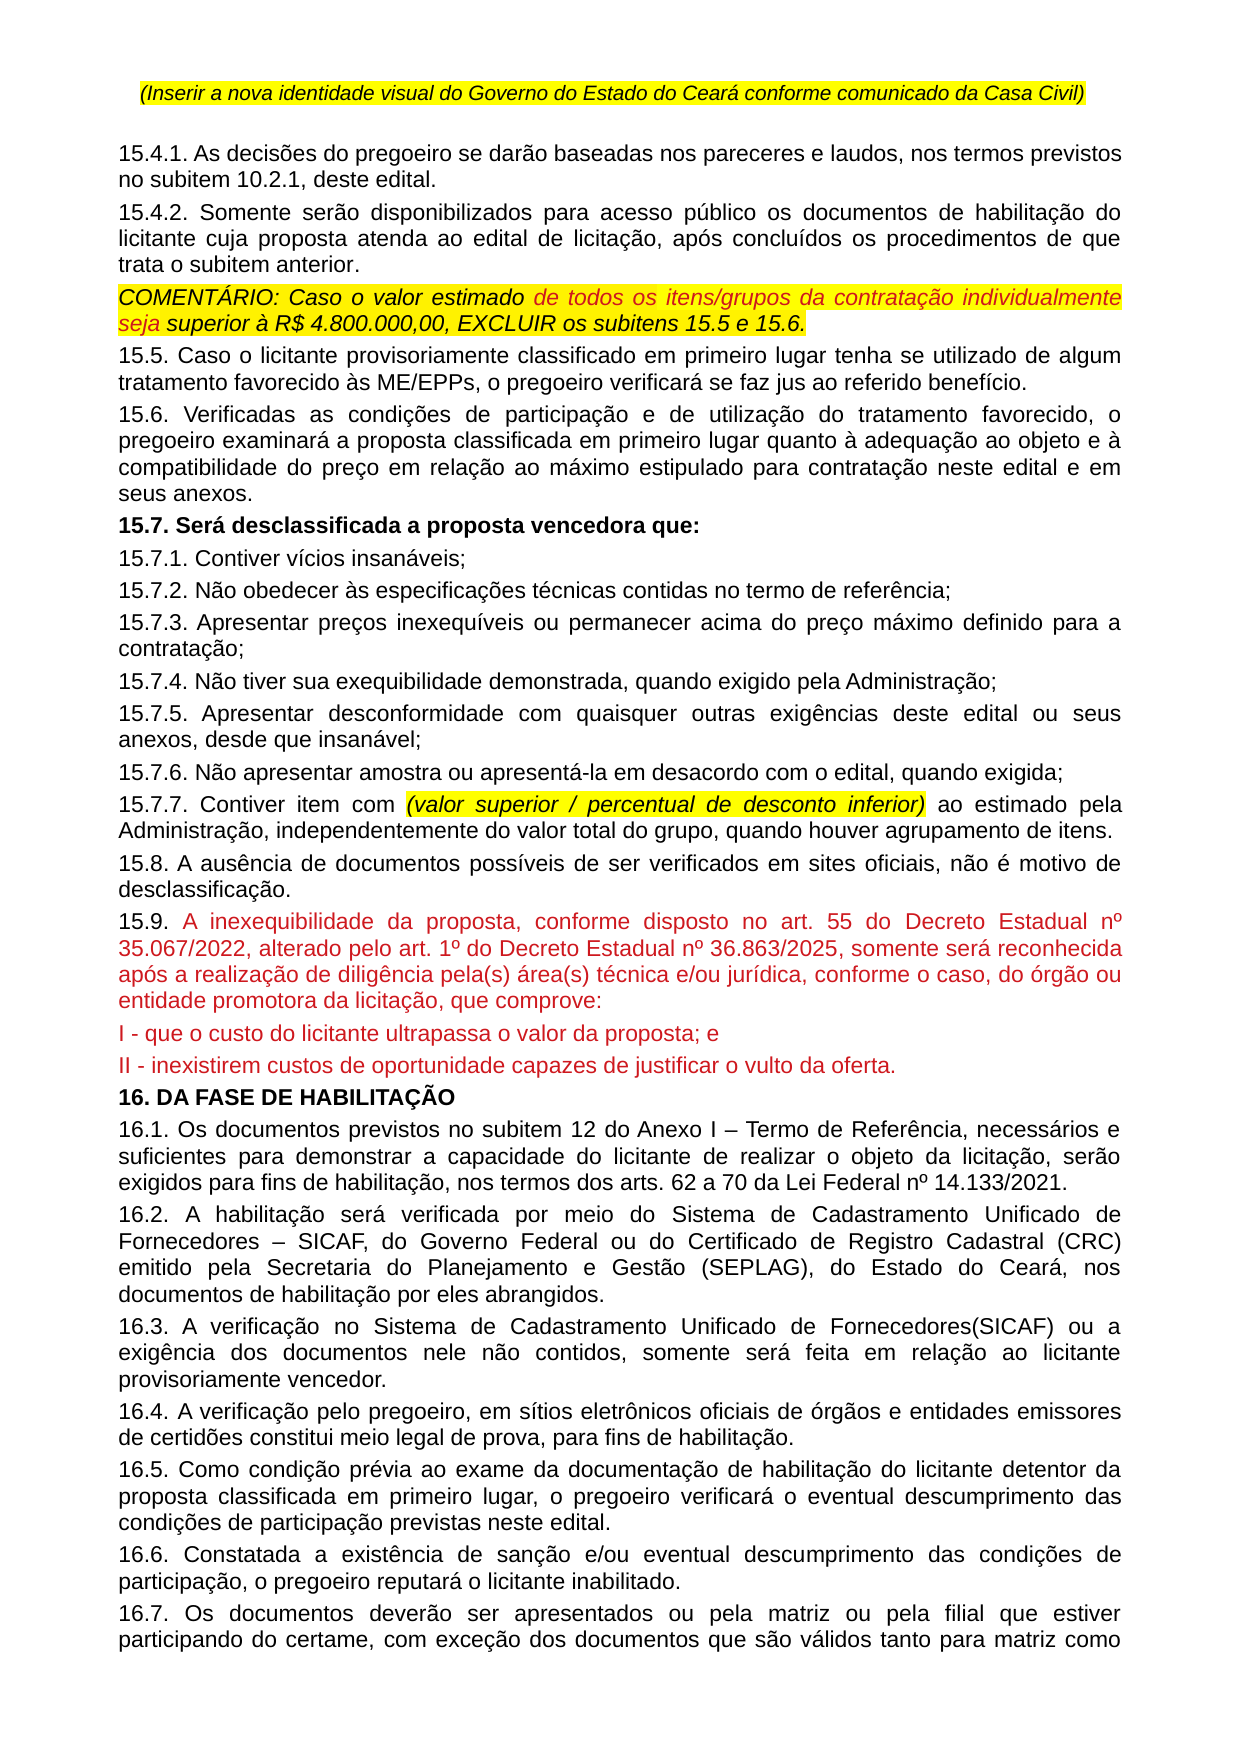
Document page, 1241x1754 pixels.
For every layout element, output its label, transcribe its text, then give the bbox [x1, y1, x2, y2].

text 16.6. Constatada a existência de sanção e/ou eventual descumprimento das condições de participação, o pregoeiro reputará o licitante inabilitado. [118, 1541, 1122, 1594]
text 15.7.3. Apresentar preços inexequíveis ou permanecer acima do preço máximo definido para a contratação; [118, 609, 1122, 662]
text 15.5. Caso o licitante provisoriamente classificado em primeiro lugar tenha se utilizado de algum tratamento favorecido às ME/EPPs, o pregoeiro verificará se faz jus ao referido benefício. [118, 342, 1122, 395]
text 15.4.1. As decisões do pregoeiro se darão baseadas nos pareceres e laudos, nos termos previstos no subitem 10.2.1, deste edital. [118, 140, 1122, 193]
text 16. DA FASE DE HABILITAÇÃO [118, 1084, 1122, 1111]
text 16.7. Os documentos deverão ser apresentados ou pela matriz ou pela filial que estiver participando do certame, com exceção dos documentos que são válidos tanto para matriz como [118, 1600, 1122, 1653]
text COMENTÁRIO: Caso o valor estimado de todos os itens/grupos da contratação individualmente seja superior à R$ 4.800.000,00, EXCLUIR os subitens 15.5 e 15.6. [118, 283, 1122, 336]
text 15.7.6. Não apresentar amostra ou apresentá-la em desacordo com o edital, quando exigida; [118, 759, 1122, 785]
text 15.7.7. Contiver item com (valor superior / percentual de desconto inferior) ao estimado pela Administração, independentemente do valor total do grupo, quando houver agrupamento de itens. [118, 791, 1122, 844]
text II - inexistirem custos de oportunidade capazes de justificar o vulto da oferta. [118, 1052, 1122, 1078]
text 16.1. Os documentos previstos no subitem 12 do Anexo I – Termo de Referência, necessários e suficientes para demonstrar a capacidade do licitante de realizar o objeto da licitação, serão exigidos para fins de habilitação, nos termos dos arts. 62 a 70 da Lei Federal nº 14.133/2021. [118, 1116, 1122, 1196]
text 15.8. A ausência de documentos possíveis de ser verificados em sites oficiais, não é motivo de desclassificação. [118, 849, 1122, 902]
text 15.6. Verificadas as condições de participação e de utilização do tratamento favorecido, o pregoeiro examinará a proposta classificada em primeiro lugar quanto à adequação ao objeto e à compatibilidade do preço em relação ao máximo estipulado para contratação neste edital e em seus anexos. [118, 401, 1122, 506]
text 16.3. A verificação no Sistema de Cadastramento Unificado de Fornecedores(SICAF) ou a exigência dos documentos nele não contidos, somente será feita em relação ao licitante provisoriamente vencedor. [118, 1313, 1122, 1392]
text 16.2. A habilitação será verificada por meio do Sistema de Cadastramento Unificado de Fornecedores – SICAF, do Governo Federal ou do Certificado de Registro Cadastral (CRC) emitido pela Secretaria do Planejamento e Gestão (SEPLAG), do Estado do Ceará, nos documentos de habilitação por eles abrangidos. [118, 1201, 1122, 1307]
text 16.5. Como condição prévia ao exame da documentação de habilitação do licitante detentor da proposta classificada em primeiro lugar, o pregoeiro verificará o eventual descumprimento das condições de participação previstas neste edital. [118, 1456, 1122, 1536]
text 15.7. Será desclassificada a proposta vencedora que: [118, 512, 1122, 538]
text 15.4.2. Somente serão disponibilizados para acesso público os documentos de habilitação do licitante cuja proposta atenda ao edital de licitação, após concluídos os procedimentos de que trata o subitem anterior. [118, 198, 1122, 278]
text 16.4. A verificação pelo pregoeiro, em sítios eletrônicos oficiais de órgãos e entidades emissores de certidões constitui meio legal de prova, para fins de habilitação. [118, 1398, 1122, 1451]
text 15.9. A inexequibilidade da proposta, conforme disposto no art. 55 do Decreto Estadual nº 35.067/2022, alterado pelo art. 1º do Decreto Estadual nº 36.863/2025, somente será reconhecida após a realização de diligência pela(s) área(s) técnica e/ou jurídica, conforme o caso, do órgão ou entidade promotora da licitação, que comprove: [118, 908, 1122, 1014]
text 15.7.2. Não obedecer às especificações técnicas contidas no termo de referência; [118, 577, 1122, 603]
text 15.7.4. Não tiver sua exequibilidade demonstrada, quando exigido pela Administração; [118, 668, 1122, 694]
text I - que o custo do licitante ultrapassa o valor da proposta; e [118, 1019, 1122, 1046]
text 15.7.1. Contiver vícios insanáveis; [118, 544, 1122, 571]
text 15.7.5. Apresentar desconformidade com quaisquer outras exigências deste edital ou seus anexos, desde que insanável; [118, 700, 1122, 753]
